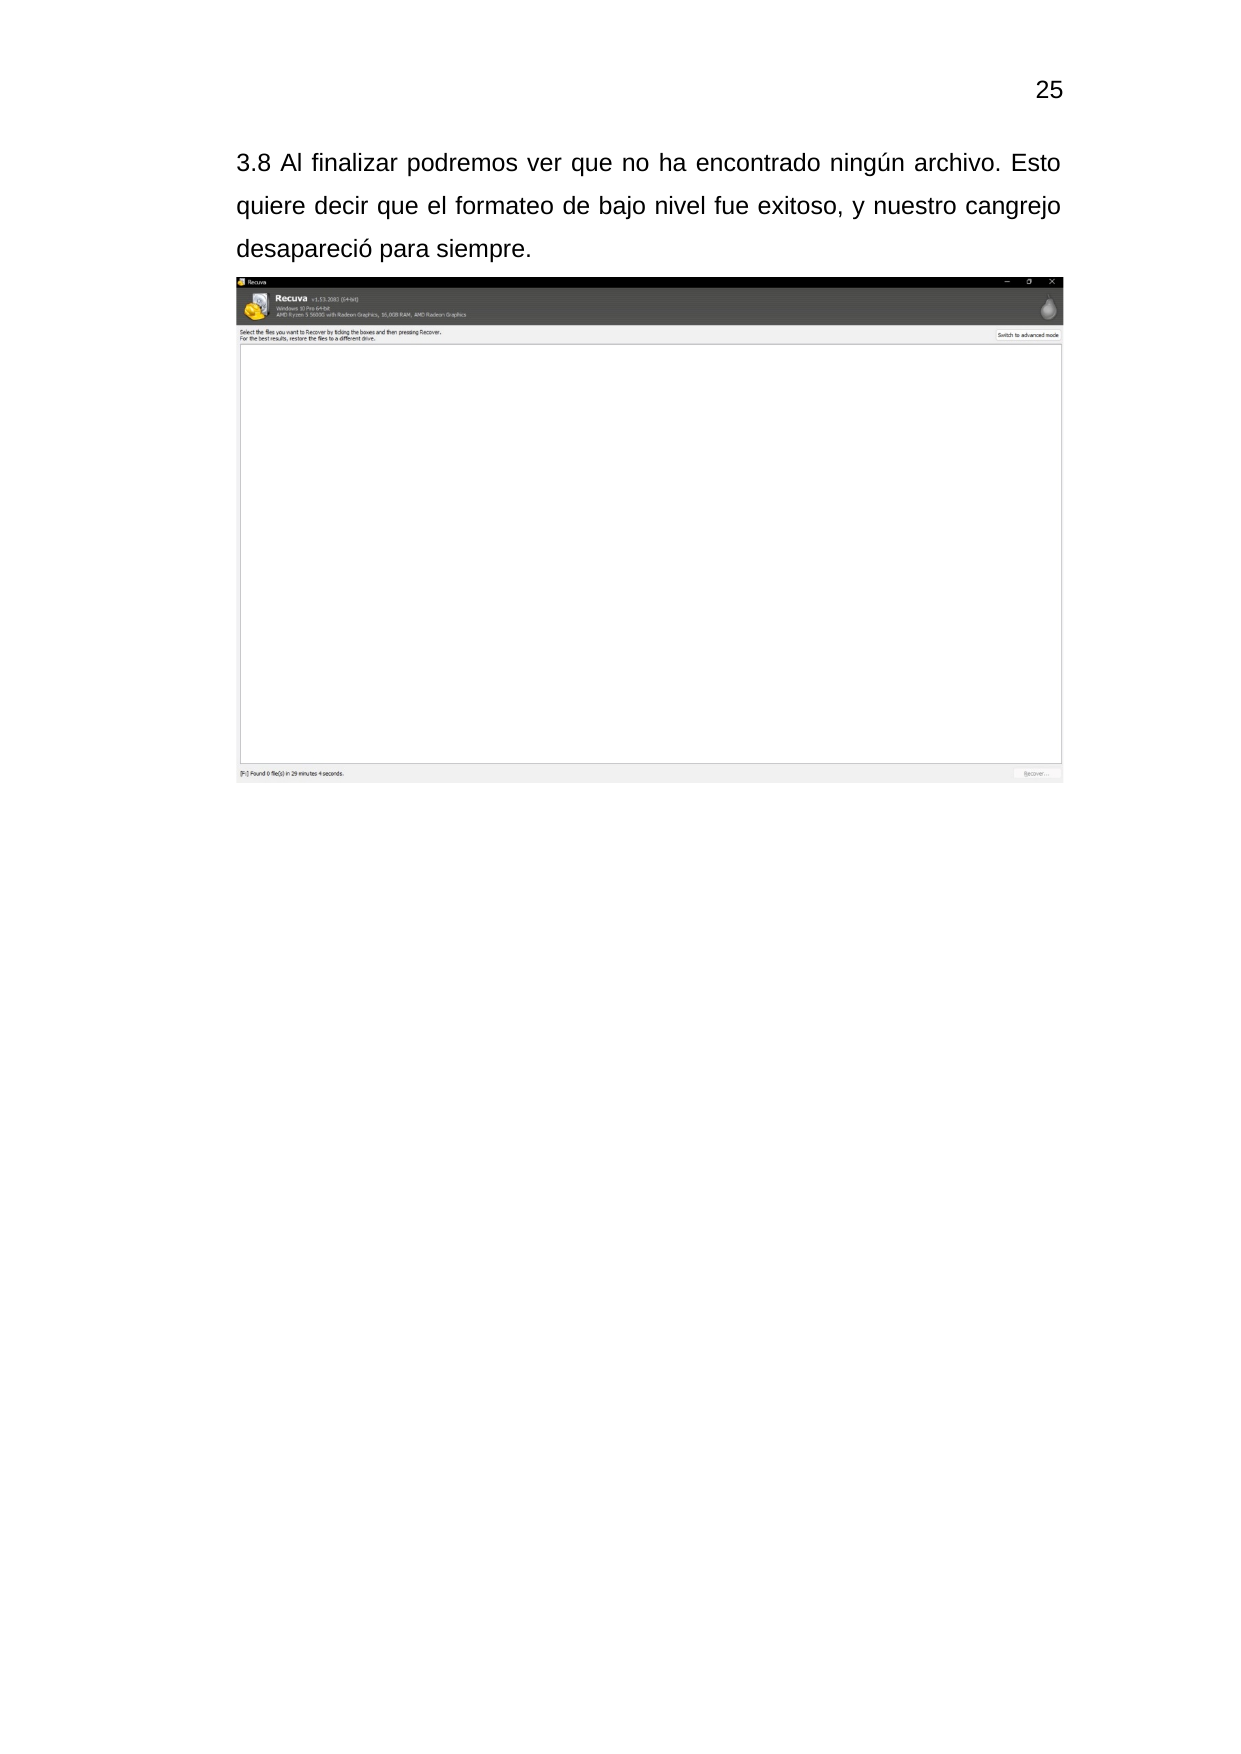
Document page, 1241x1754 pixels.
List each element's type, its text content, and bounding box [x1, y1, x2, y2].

picture [236, 277, 1064, 783]
list 3.8 Al finalizar podremos ver que no ha encontrado ningún archivo. Esto quiere decir que el formateo de bajo nivel fue exitoso, y nuestro cangrejo desapareció para siempre. [236, 148, 1063, 263]
